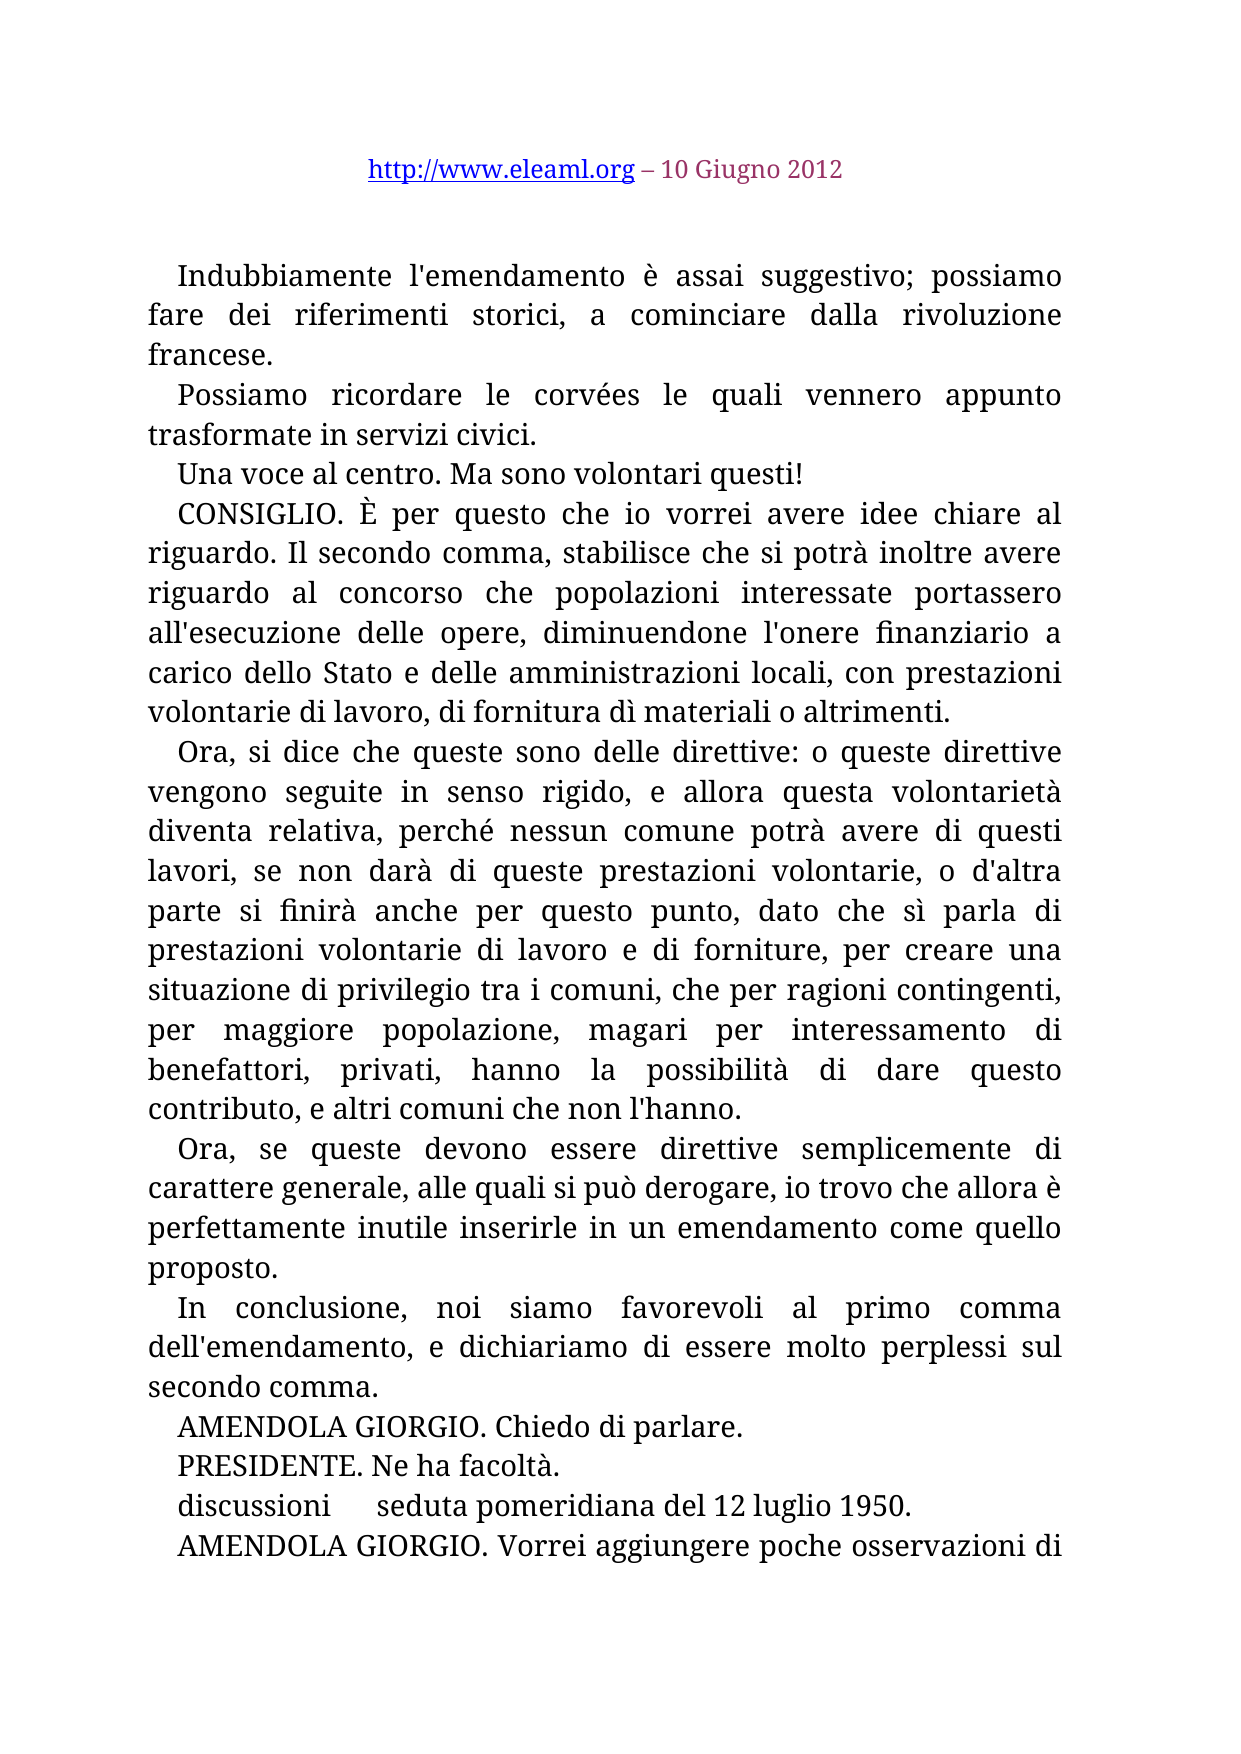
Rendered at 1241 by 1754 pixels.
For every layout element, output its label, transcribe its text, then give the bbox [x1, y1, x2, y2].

text Ora, se queste devono essere direttive semplicemente di carattere generale, alle quali si può derogare, io trovo che allora è perfettamente inutile inserirle in un emendamento come quello proposto. [148, 1128, 1063, 1287]
text discussioni seduta pomeridiana del 12 luglio 1950. [148, 1485, 1063, 1525]
text Indubbiamente l'emendamento è assai suggestivo; possiamo fare dei riferimenti storici, a cominciare dalla rivoluzione francese. [148, 255, 1063, 374]
text PRESIDENTE. Ne ha facoltà. [148, 1446, 1063, 1485]
text Possiamo ricordare le corvées le quali vennero appunto trasformate in servizi civici. [148, 374, 1063, 453]
text Ora, si dice che queste sono delle direttive: o queste direttive vengono seguite in senso rigido, e allora questa volontarietà diventa relativa, perché nessun comune potrà avere di questi lavori, se non darà di queste prestazioni volontarie, o d'altra parte si finirà anche per questo punto, dato che sì parla di prestazioni volontarie di lavoro e di forniture, per creare una situazione di privilegio tra i comuni, che per ragioni contingenti, per maggiore popolazione, magari per interessamento di benefattori, privati, hanno la possibilità di dare questo contributo, e altri comuni che non l'hanno. [148, 731, 1063, 1128]
text AMENDOLA GIORGIO. Vorrei aggiungere poche osservazioni di [148, 1525, 1063, 1565]
text In conclusione, noi siamo favorevoli al primo comma dell'emendamento, e dichiariamo di essere molto perplessi sul secondo comma. [148, 1287, 1063, 1406]
text AMENDOLA GIORGIO. Chiedo di parlare. [148, 1406, 1063, 1446]
text Una voce al centro. Ma sono volontari questi! [148, 453, 1063, 493]
text CONSIGLIO. È per questo che io vorrei avere idee chiare al riguardo. Il secondo comma, stabilisce che si potrà inoltre avere riguardo al concorso che popolazioni interessate portassero all'esecuzione delle opere, diminuendone l'onere finanziario a carico dello Stato e delle amministrazioni locali, con prestazioni volontarie di lavoro, di fornitura dì materiali o altrimenti. [148, 493, 1063, 731]
